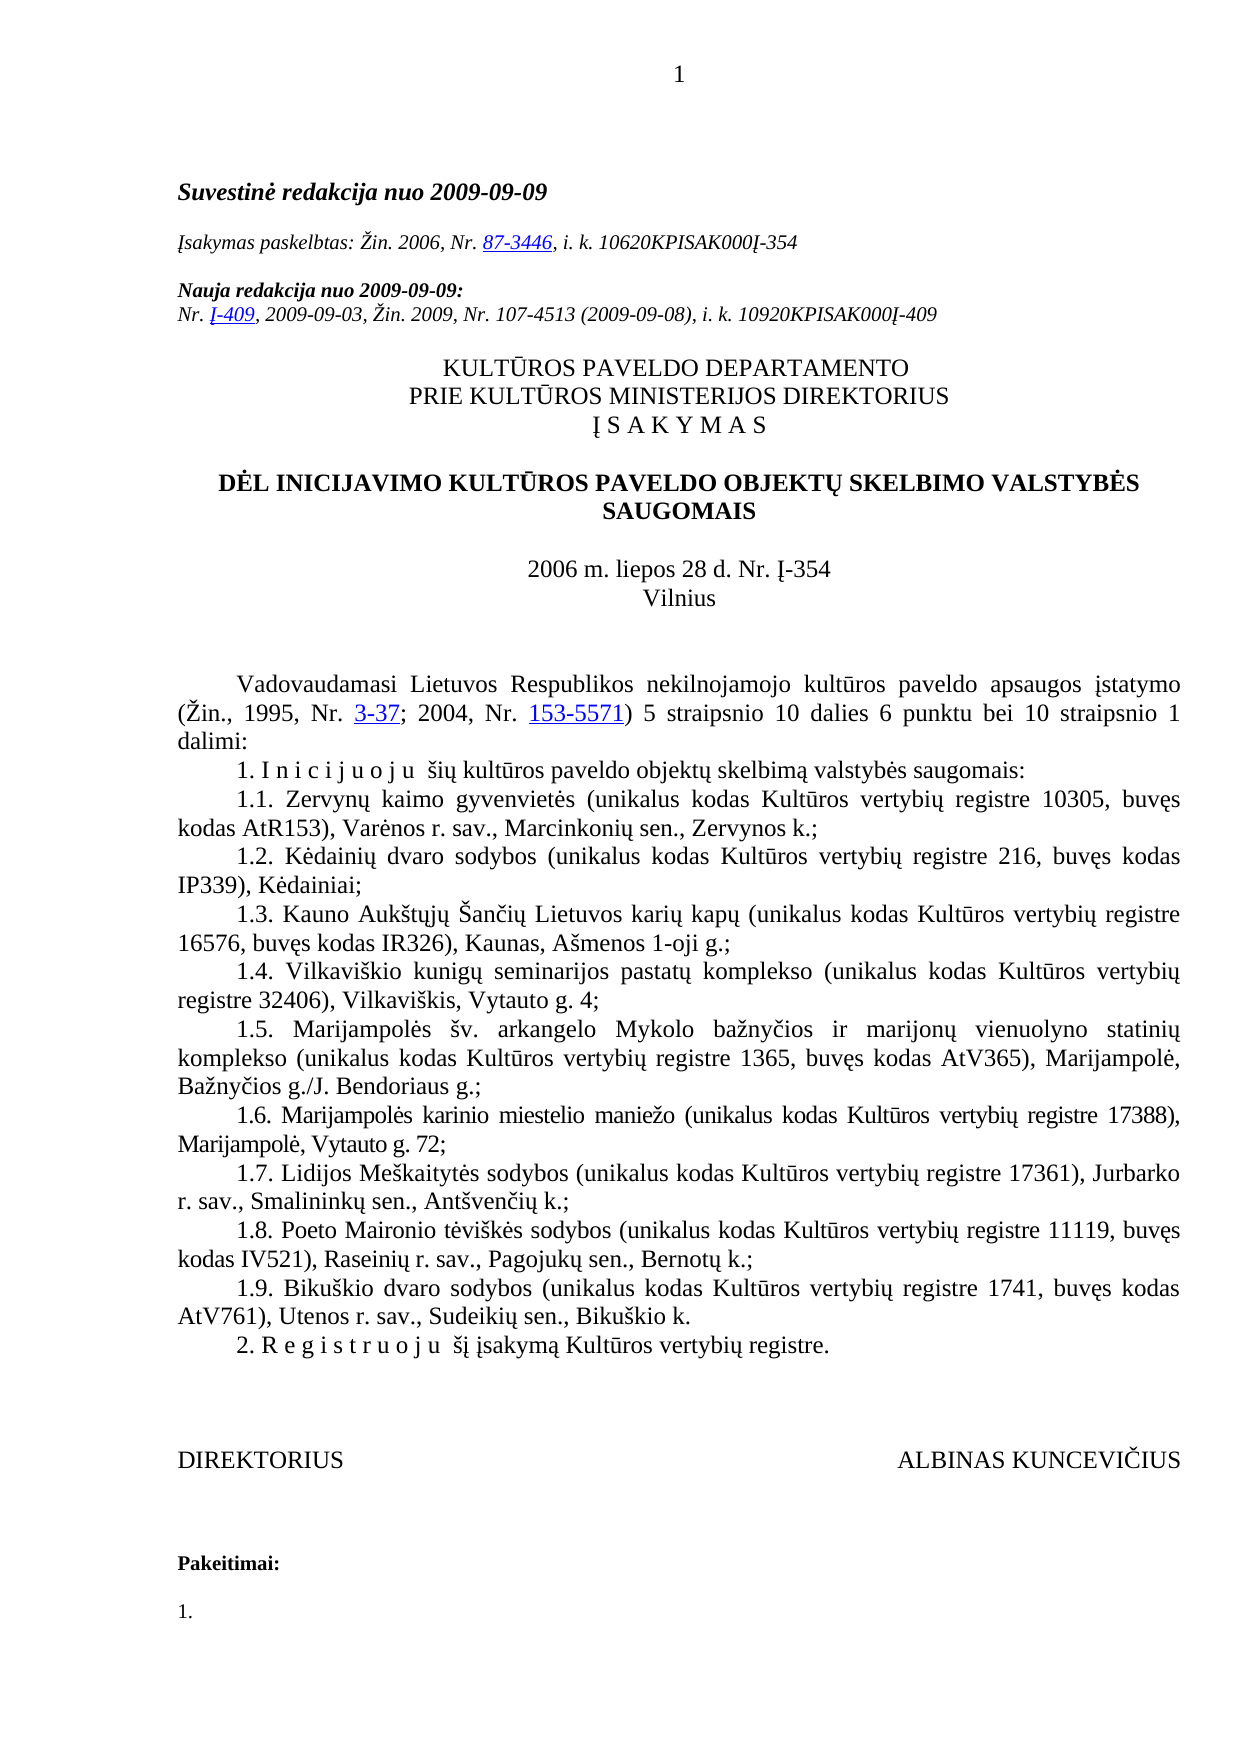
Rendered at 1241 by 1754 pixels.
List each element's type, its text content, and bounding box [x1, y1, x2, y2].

text Suvestinė redakcija nuo 2009-09-09 [177, 177, 1181, 206]
text 1.7. Lidijos Meškaitytės sodybos (unikalus kodas Kultūros vertybių registre 17361), Jurbarko r. sav., Smalininkų sen., Antšvenčių k.; [177, 1158, 1181, 1215]
text 2006 m. liepos 28 d. Nr. Į-354 [177, 554, 1181, 583]
text Pakeitimai: [177, 1551, 1181, 1575]
text Nr. Į-409, 2009-09-03, Žin. 2009, Nr. 107-4513 (2009-09-08), i. k. 10920KPISAK000Į-409 [177, 302, 1181, 326]
text Nauja redakcija nuo 2009-09-09: [177, 278, 1181, 302]
text 1. [177, 1599, 1181, 1623]
text 1.5. Marijampolės šv. arkangelo Mykolo bažnyčios ir marijonų vienuolyno statinių komplekso (unikalus kodas Kultūros vertybių registre 1365, buvęs kodas AtV365), Marijampolė, Bažnyčios g./J. Bendoriaus g.; [177, 1014, 1181, 1100]
text 1.8. Poeto Maironio tėviškės sodybos (unikalus kodas Kultūros vertybių registre 11119, buvęs kodas IV521), Raseinių r. sav., Pagojukų sen., Bernotų k.; [177, 1215, 1181, 1273]
text PRIE KULTŪROS MINISTERIJOS DIREKTORIUS [177, 381, 1181, 410]
text 1.6. Marijampolės karinio miestelio maniežo (unikalus kodas Kultūros vertybių registre 17388), Marijampolė, Vytauto g. 72; [177, 1100, 1181, 1158]
text 1.9. Bikuškio dvaro sodybos (unikalus kodas Kultūros vertybių registre 1741, buvęs kodas AtV761), Utenos r. sav., Sudeikių sen., Bikuškio k. [177, 1273, 1181, 1330]
text 1.2. Kėdainių dvaro sodybos (unikalus kodas Kultūros vertybių registre 216, buvęs kodas IP339), Kėdainiai; [177, 841, 1181, 899]
text Vilnius [177, 583, 1181, 611]
text 1.1. Zervynų kaimo gyvenvietės (unikalus kodas Kultūros vertybių registre 10305, buvęs kodas AtR153), Varėnos r. sav., Marcinkonių sen., Zervynos k.; [177, 784, 1181, 841]
text 2. Registruoju šį įsakymą Kultūros vertybių registre. [177, 1330, 1181, 1359]
text ĮSAKYMAS [177, 410, 1181, 439]
text DIREKTORIUS ALBINAS KUNCEVIČIUS [177, 1445, 1181, 1474]
text 1. Inicijuoju šių kultūros paveldo objektų skelbimą valstybės saugomais: [177, 755, 1181, 784]
text Įsakymas paskelbtas: Žin. 2006, Nr. 87-3446, i. k. 10620KPISAK000Į-354 [177, 230, 1181, 254]
text 1.3. Kauno Aukštųjų Šančių Lietuvos karių kapų (unikalus kodas Kultūros vertybių registre 16576, buvęs kodas IR326), Kaunas, Ašmenos 1-oji g.; [177, 899, 1181, 956]
text 1.4. Vilkaviškio kunigų seminarijos pastatų komplekso (unikalus kodas Kultūros vertybių registre 32406), Vilkaviškis, Vytauto g. 4; [177, 956, 1181, 1014]
text DĖL INICIJAVIMO KULTŪROS PAVELDO OBJEKTŲ SKELBIMO VALSTYBĖS SAUGOMAIS [177, 468, 1181, 525]
text Vadovaudamasi Lietuvos Respublikos nekilnojamojo kultūros paveldo apsaugos įstatymo (Žin., 1995, Nr. 3-37; 2004, Nr. 153-5571) 5 straipsnio 10 dalies 6 punktu bei 10 straipsnio 1 dalimi: [177, 669, 1181, 755]
text KULTŪROS PAVELDO DEPARTAMENTO [177, 353, 1181, 381]
